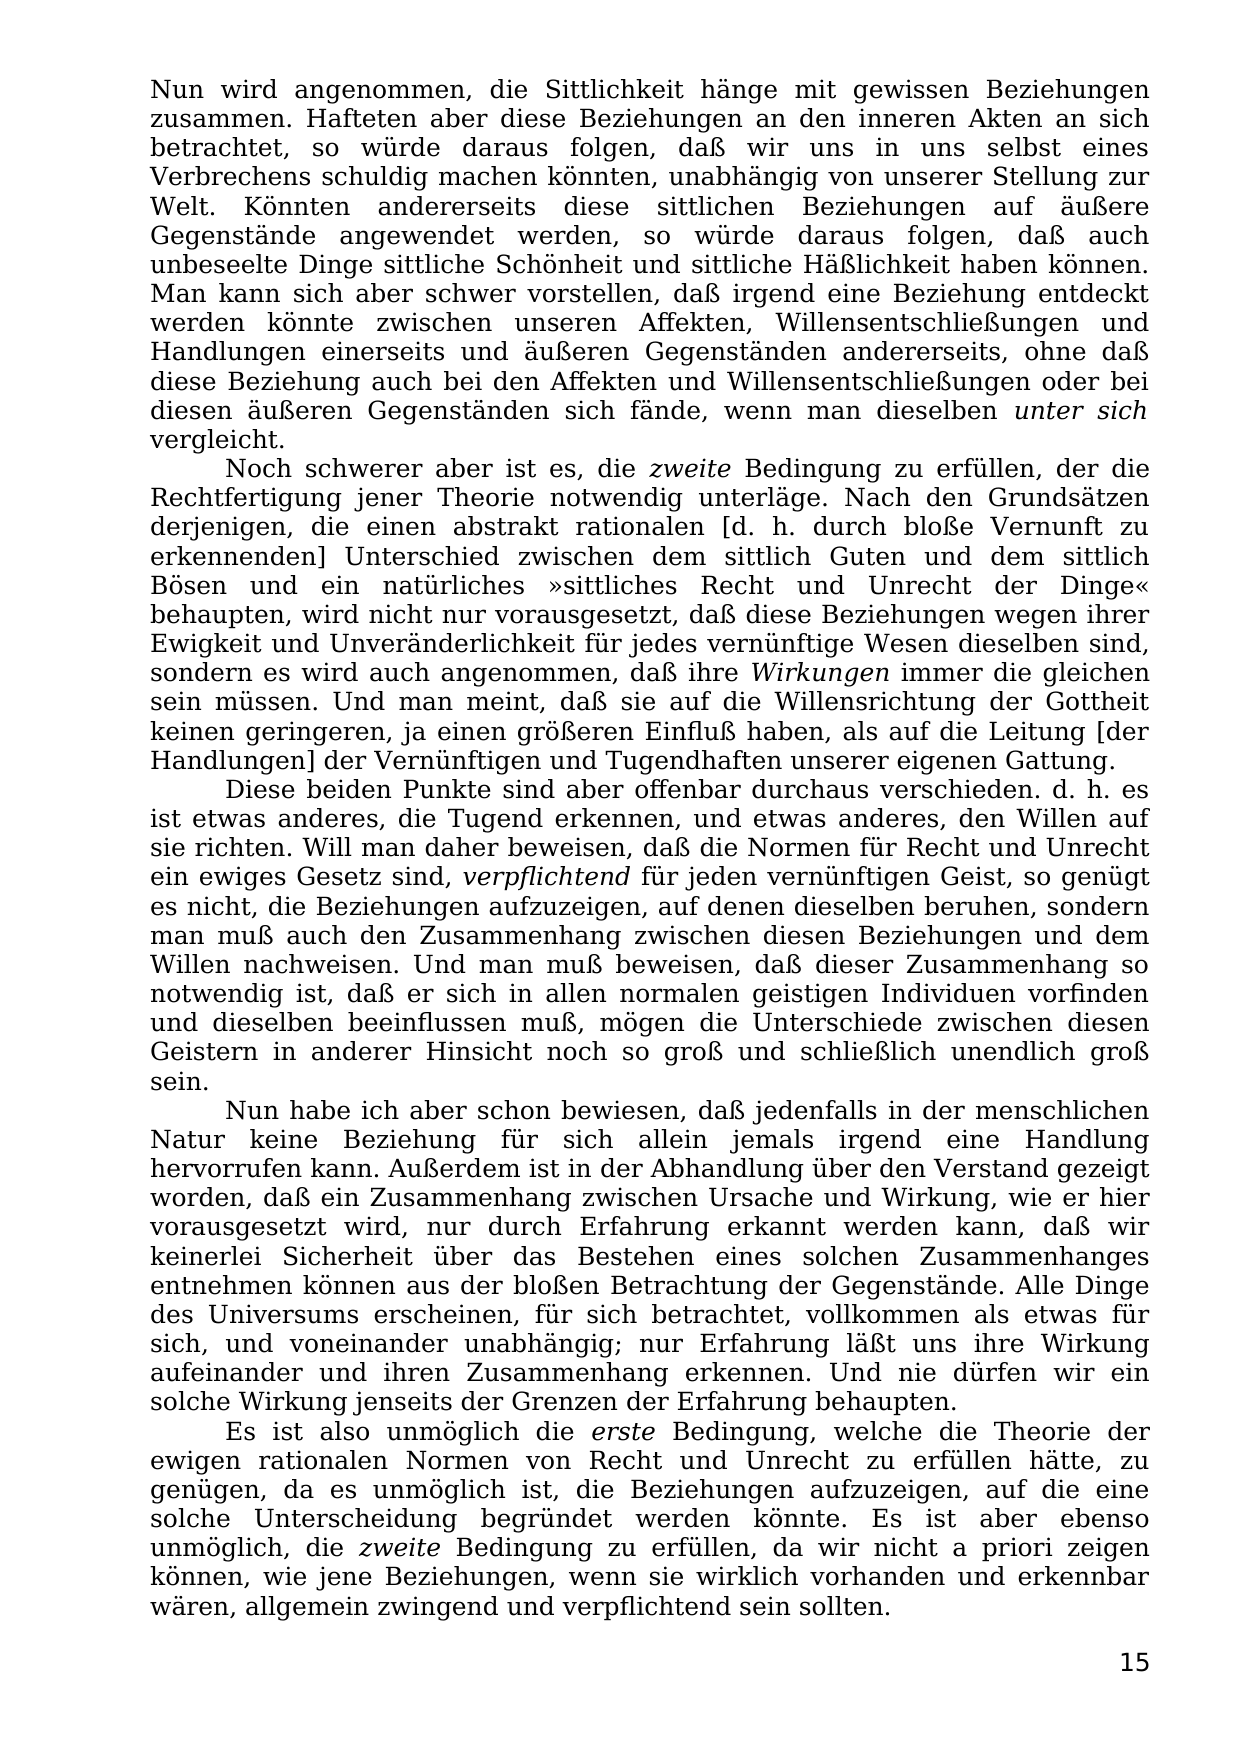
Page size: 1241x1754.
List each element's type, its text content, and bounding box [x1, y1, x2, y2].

text Es ist also unmöglich die erste Bedingung, welche die Theorie der ewigen rationalen Normen von Recht und Unrecht zu erfüllen hätte, zu genügen, da es unmöglich ist, die Beziehungen aufzuzeigen, auf die eine solche Unterscheidung begründet werden könnte. Es ist aber ebenso unmöglich, die zweite Bedingung zu erfüllen, da wir nicht a priori zeigen können, wie jene Beziehungen, wenn sie wirklich vorhanden und erkennbar wären, allgemein zwingend und verpflichtend sein sollten. [150, 1417, 1151, 1621]
text Diese beiden Punkte sind aber offenbar durchaus verschieden. d. h. es ist etwas anderes, die Tugend erkennen, und etwas anderes, den Willen auf sie richten. Will man daher beweisen, daß die Normen für Recht und Unrecht ein ewiges Gesetz sind, verpflichtend für jeden vernünftigen Geist, so genügt es nicht, die Beziehungen aufzuzeigen, auf denen dieselben beruhen, sondern man muß auch den Zusammenhang zwischen diesen Beziehungen und dem Willen nachweisen. Und man muß beweisen, daß dieser Zusammenhang so notwendig ist, daß er sich in allen normalen geistigen Individuen vorﬁnden und dieselben beeinflussen muß, mögen die Unterschiede zwischen diesen Geistern in anderer Hinsicht noch so groß und schließlich unendlich groß sein. [150, 775, 1151, 1096]
text Nun wird angenommen, die Sittlichkeit hänge mit gewissen Beziehungen zusammen. Hafteten aber diese Beziehungen an den inneren Akten an sich betrachtet, so würde daraus folgen, daß wir uns in uns selbst eines Verbrechens schuldig machen könnten, unabhängig von unserer Stellung zur Welt. Könnten andererseits diese sittlichen Beziehungen auf äußere Gegenstände angewendet werden, so würde daraus folgen, daß auch unbeseelte Dinge sittliche Schönheit und sittliche Häßlichkeit haben können. Man kann sich aber schwer vorstellen, daß irgend eine Beziehung entdeckt werden könnte zwischen unseren Affekten, Willensentschließungen und Handlungen einerseits und äußeren Gegenständen andererseits, ohne daß diese Beziehung auch bei den Affekten und Willensentschließungen oder bei diesen äußeren Gegenständen sich fände, wenn man dieselben unter sich vergleicht. [150, 75, 1151, 454]
text Nun habe ich aber schon bewiesen, daß jedenfalls in der menschlichen Natur keine Beziehung für sich allein jemals irgend eine Handlung hervorrufen kann. Außerdem ist in der Abhandlung über den Verstand gezeigt worden, daß ein Zusammenhang zwischen Ursache und Wirkung, wie er hier vorausgesetzt wird, nur durch Erfahrung erkannt werden kann, daß wir keinerlei Sicherheit über das Bestehen eines solchen Zusammenhanges entnehmen können aus der bloßen Betrachtung der Gegenstände. Alle Dinge des Universums erscheinen, für sich betrachtet, vollkommen als etwas für sich, und voneinander unabhängig; nur Erfahrung läßt uns ihre Wirkung aufeinander und ihren Zusammenhang erkennen. Und nie dürfen wir ein solche Wirkung jenseits der Grenzen der Erfahrung behaupten. [150, 1096, 1151, 1417]
text Noch schwerer aber ist es, die zweite Bedingung zu erfüllen, der die Rechtfertigung jener Theorie notwendig unterläge. Nach den Grundsätzen derjenigen, die einen abstrakt rationalen [d. h. durch bloße Vernunft zu erkennenden] Unterschied zwischen dem sittlich Guten und dem sittlich Bösen und ein natürliches »sittliches Recht und Unrecht der Dinge« behaupten, wird nicht nur vorausgesetzt, daß diese Beziehungen wegen ihrer Ewigkeit und Unveränderlichkeit für jedes vernünftige Wesen dieselben sind, sondern es wird auch angenommen, daß ihre Wirkungen immer die gleichen sein müssen. Und man meint, daß sie auf die Willensrichtung der Gottheit keinen geringeren, ja einen größeren Einfluß haben, als auf die Leitung [der Handlungen] der Vernünftigen und Tugendhaften unserer eigenen Gattung. [150, 454, 1151, 775]
